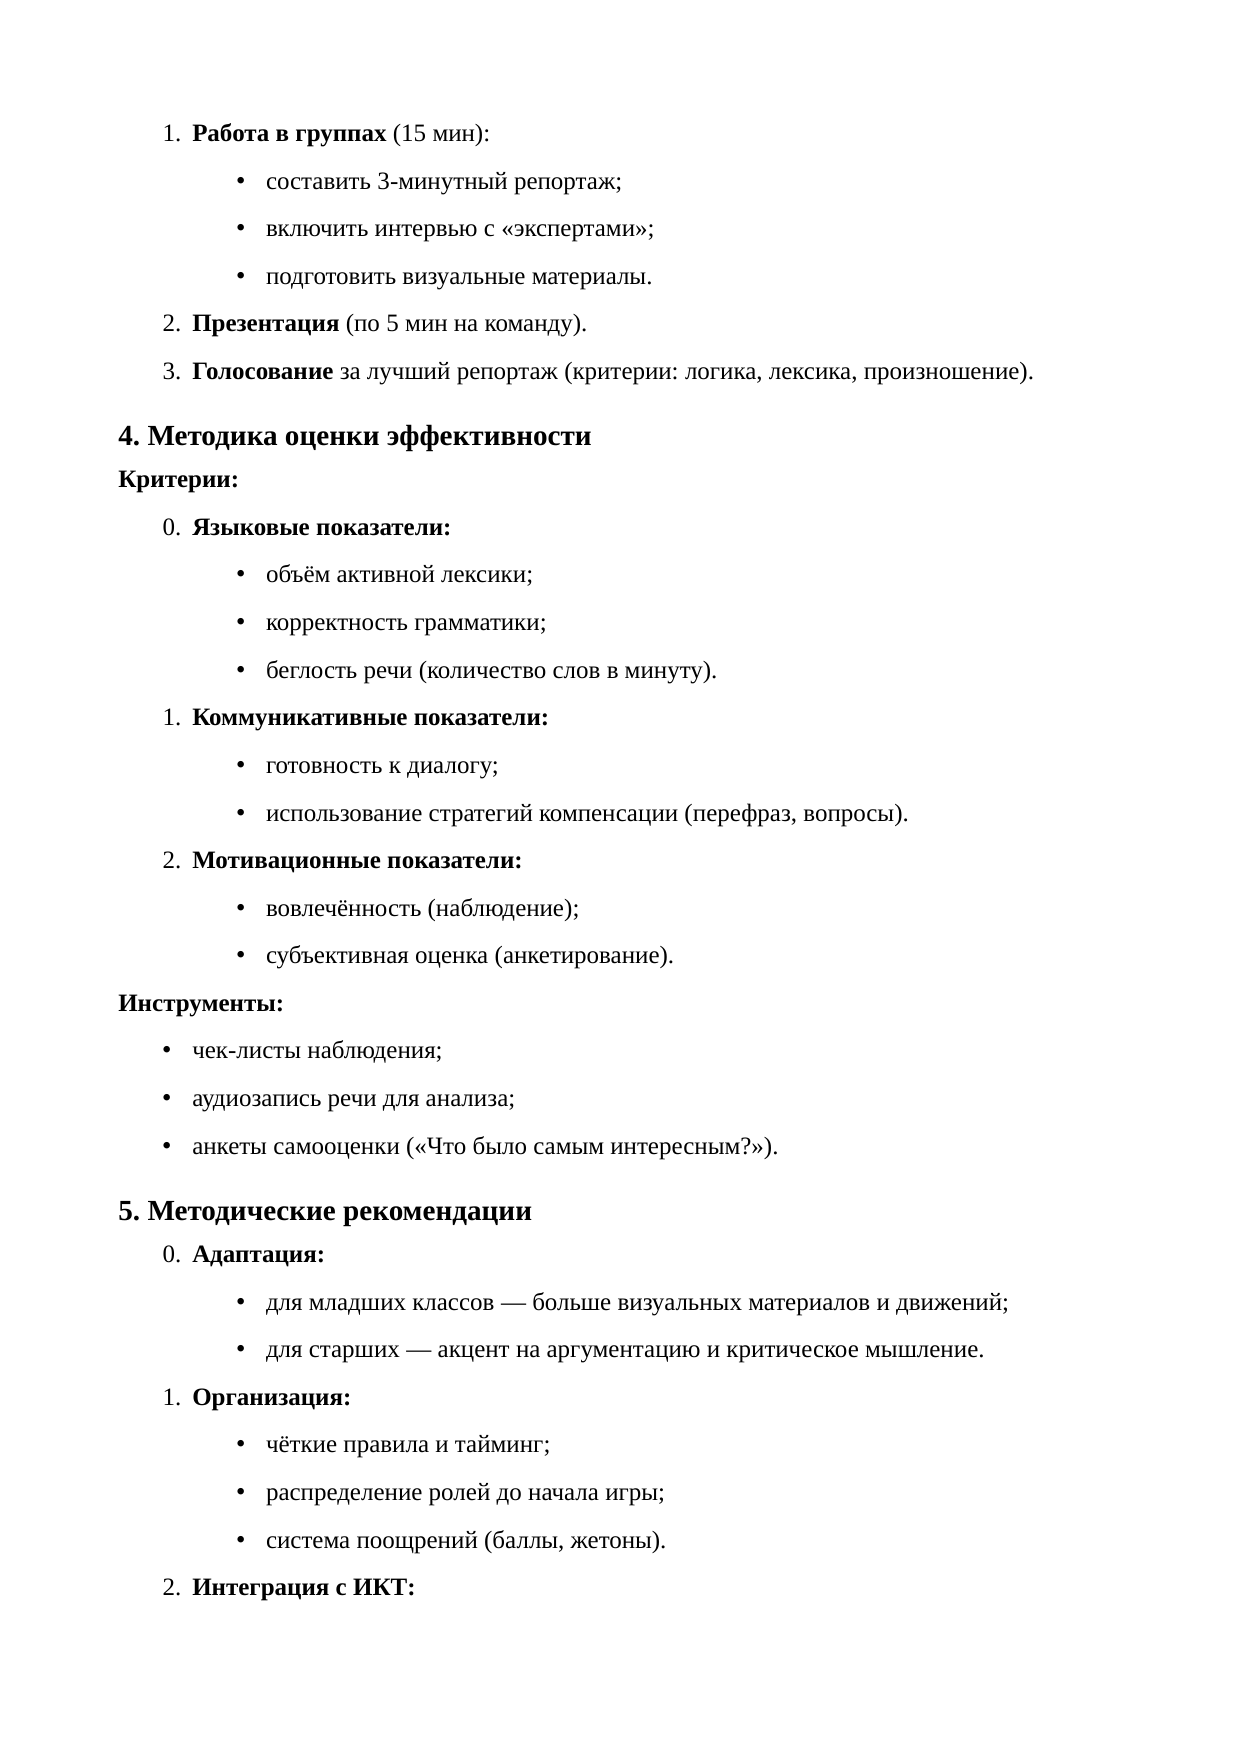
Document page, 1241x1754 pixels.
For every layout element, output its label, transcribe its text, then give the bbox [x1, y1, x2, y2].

list готовность к диалогу; [236, 750, 1122, 779]
list чёткие правила и тайминг; [236, 1429, 1122, 1458]
text Инструменты: [118, 988, 1122, 1017]
subtitle 5. Методические рекомендации [118, 1193, 1122, 1227]
list Мотивационные показатели: [162, 845, 1122, 874]
list анкеты самооценки («Что было самым интересным?»). [162, 1131, 1122, 1159]
list составить 3‑минутный репортаж; [236, 166, 1122, 194]
list Языковые показатели: [162, 512, 1122, 541]
list распределение ролей до начала игры; [236, 1477, 1122, 1506]
list вовлечённость (наблюдение); [236, 893, 1122, 922]
list использование стратегий компенсации (перефраз, вопросы). [236, 798, 1122, 826]
list аудиозапись речи для анализа; [162, 1083, 1122, 1112]
list чек‑листы наблюдения; [162, 1036, 1122, 1064]
list Адаптация: [162, 1239, 1122, 1268]
text Критерии: [118, 464, 1122, 493]
list подготовить визуальные материалы. [236, 261, 1122, 290]
list Работа в группах (15 мин): [162, 118, 1122, 147]
list Презентация (по 5 мин на команду). [162, 308, 1122, 337]
list субъективная оценка (анкетирование). [236, 940, 1122, 969]
list объём активной лексики; [236, 559, 1122, 588]
list включить интервью с «экспертами»; [236, 213, 1122, 242]
list система поощрений (баллы, жетоны). [236, 1525, 1122, 1553]
list для младших классов — больше визуальных материалов и движений; [236, 1287, 1122, 1315]
list Интеграция с ИКТ: [162, 1572, 1122, 1601]
list Голосование за лучший репортаж (критерии: логика, лексика, произношение). [162, 356, 1122, 385]
list для старших — акцент на аргументацию и критическое мышление. [236, 1334, 1122, 1363]
list Организация: [162, 1382, 1122, 1411]
list Коммуникативные показатели: [162, 702, 1122, 731]
list корректность грамматики; [236, 607, 1122, 636]
list беглость речи (количество слов в минуту). [236, 655, 1122, 683]
subtitle 4. Методика оценки эффективности [118, 418, 1122, 452]
